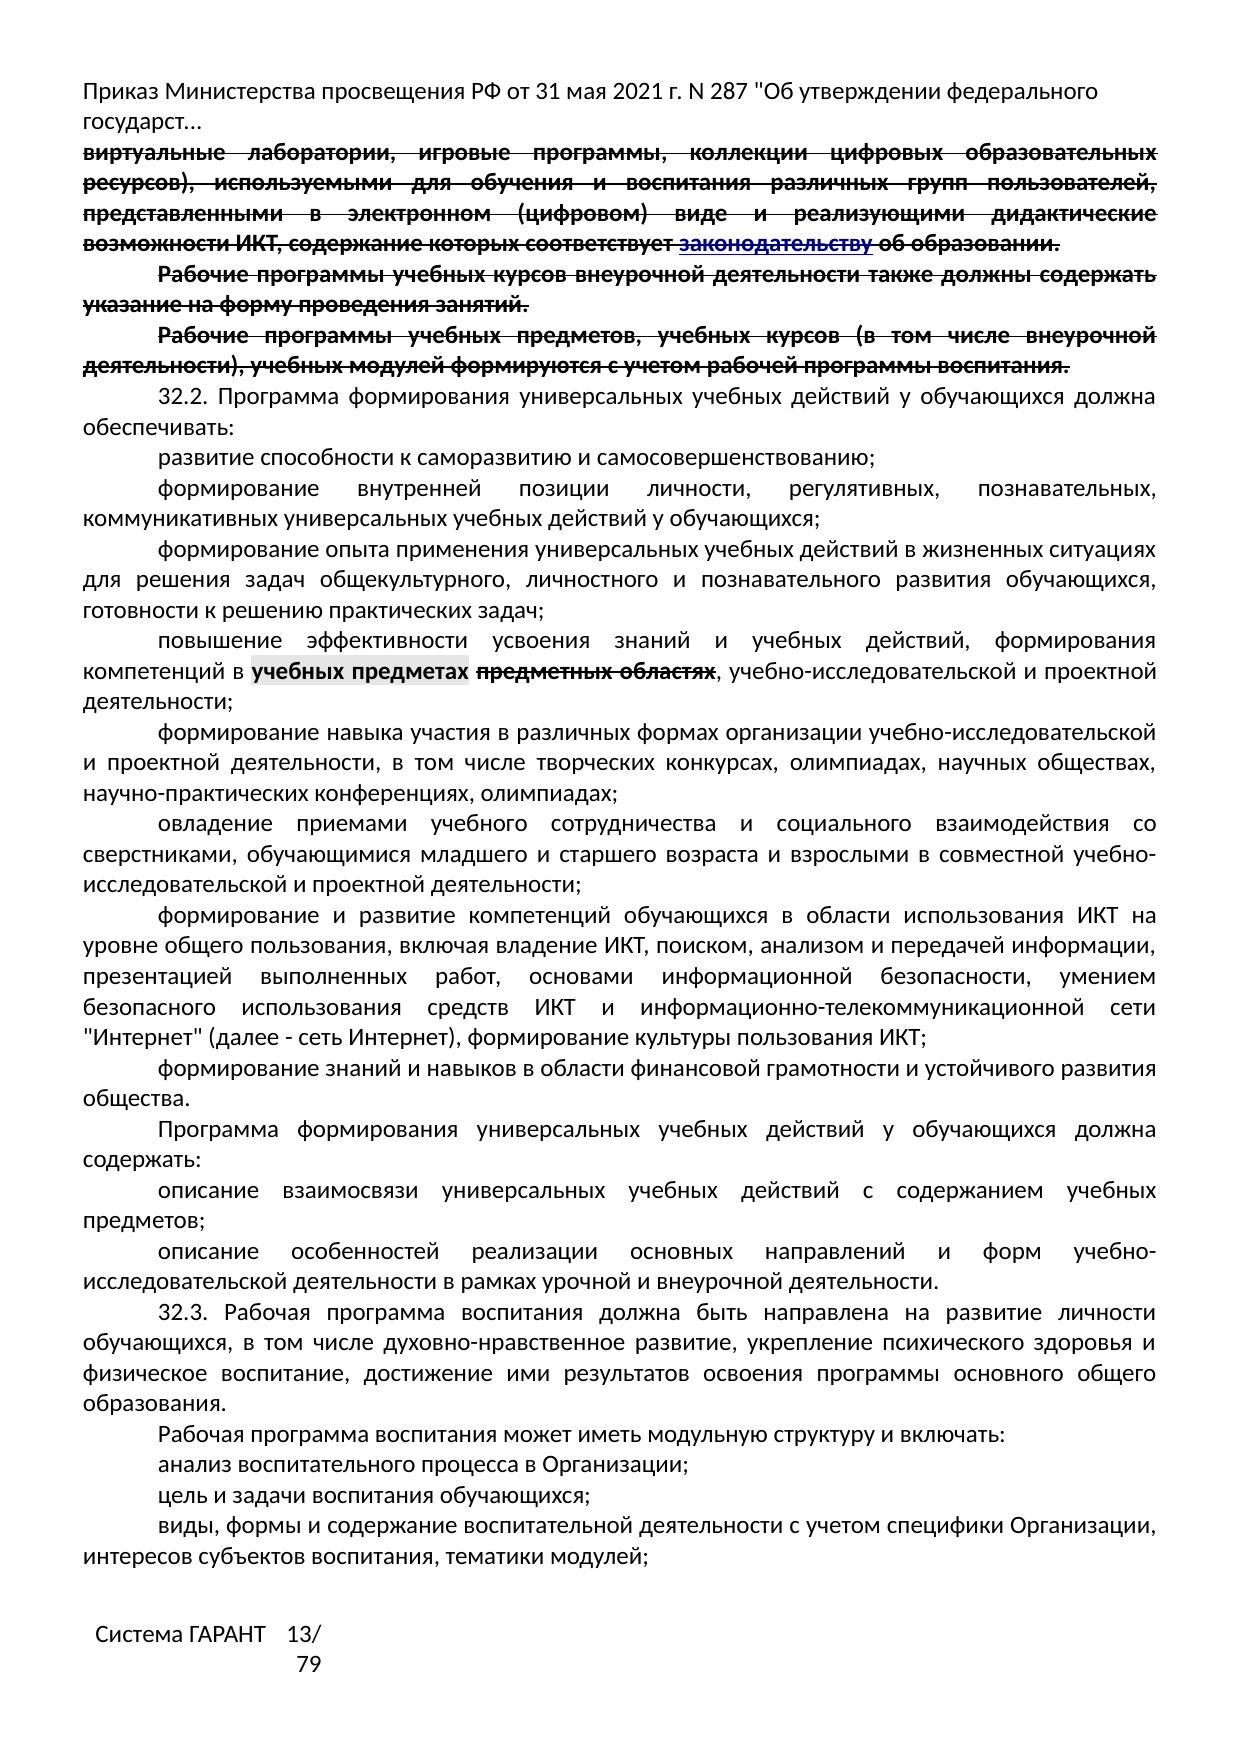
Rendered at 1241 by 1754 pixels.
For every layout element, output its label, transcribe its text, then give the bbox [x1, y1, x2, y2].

text Рабочие программы учебных курсов внеурочной деятельности также должны содержать указание на форму проведения занятий. [83, 258, 1157, 319]
text Программа формирования универсальных учебных действий у обучающихся должна содержать: [83, 1113, 1157, 1174]
text овладение приемами учебного сотрудничества и социального взаимодействия со сверстниками, обучающимися младшего и старшего возраста и взрослыми в совместной учебно-исследовательской и проектной деятельности; [83, 807, 1157, 899]
text тематическое планирование с указанием количества академических часов, отводимых на освоение каждой темы учебного предмета, учебного курса (в том числе внеурочной деятельности), учебного модуля и возможность использования по этой теме электронных (цифровых) образовательных ресурсов, являющихся учебно-методическими материалами (мультимедийные программы, электронные учебники и задачники, электронные библиотеки, виртуальные лаборатории, игровые программы, коллекции цифровых образовательных ресурсов), используемыми для обучения и воспитания различных групп пользователей, представленными в электронном (цифровом) виде и реализующими дидактические возможности ИКТ, содержание которых соответствует законодательству об образовании. [83, 215, 1157, 258]
text Рабочая программа воспитания может иметь модульную структуру и включать: [83, 1418, 1157, 1448]
text формирование внутренней позиции личности, регулятивных, познавательных, коммуникативных универсальных учебных действий у обучающихся; [83, 472, 1157, 533]
text формирование опыта применения универсальных учебных действий в жизненных ситуациях для решения задач общекультурного, личностного и познавательного развития обучающихся, готовности к решению практических задач; [83, 533, 1157, 624]
text анализ воспитательного процесса в Организации; [83, 1448, 1157, 1479]
text 32.3. Рабочая программа воспитания должна быть направлена на развитие личности обучающихся, в том числе духовно-нравственное развитие, укрепление психического здоровья и физическое воспитание, достижение ими результатов освоения программы основного общего образования. [83, 1296, 1157, 1418]
text формирование навыка участия в различных формах организации учебно-исследовательской и проектной деятельности, в том числе творческих конкурсах, олимпиадах, научных обществах, научно-практических конференциях, олимпиадах; [83, 716, 1157, 807]
text цель и задачи воспитания обучающихся; [83, 1479, 1157, 1509]
text виды, формы и содержание воспитательной деятельности с учетом специфики Организации, интересов субъектов воспитания, тематики модулей; [83, 1509, 1157, 1571]
text описание особенностей реализации основных направлений и форм учебно-исследовательской деятельности в рамках урочной и внеурочной деятельности. [83, 1235, 1157, 1296]
text повышение эффективности усвоения знаний и учебных действий, формирования компетенций в учебных предметах предметных областях, учебно-исследовательской и проектной деятельности; [83, 624, 1157, 716]
text 32.2. Программа формирования универсальных учебных действий у обучающихся должна обеспечивать: [83, 380, 1157, 441]
text тематическое планирование с указанием количества академических часов, отводимых на освоение каждой темы учебного предмета, учебного курса (в том числе внеурочной деятельности), учебного модуля и возможность использования по этой теме электронных (цифровых) образовательных ресурсов, являющихся учебно-методическими материалами (мультимедийные программы, электронные учебники и задачники, электронные библиотеки, виртуальные лаборатории, игровые программы, коллекции цифровых образовательных ресурсов), используемыми для обучения и воспитания различных групп пользователей, представленными в электронном (цифровом) виде и реализующими дидактические возможности ИКТ, содержание которых соответствует законодательству об образовании. [83, 154, 1157, 183]
text развитие способности к саморазвитию и самосовершенствованию; [83, 441, 1157, 472]
text Рабочие программы учебных предметов, учебных курсов (в том числе внеурочной деятельности), учебных модулей формируются с учетом рабочей программы воспитания. [83, 319, 1157, 380]
text описание взаимосвязи универсальных учебных действий с содержанием учебных предметов; [83, 1174, 1157, 1235]
text формирование знаний и навыков в области финансовой грамотности и устойчивого развития общества. [83, 1052, 1157, 1113]
text тематическое планирование с указанием количества академических часов, отводимых на освоение каждой темы учебного предмета, учебного курса (в том числе внеурочной деятельности), учебного модуля и возможность использования по этой теме электронных (цифровых) образовательных ресурсов, являющихся учебно-методическими материалами (мультимедийные программы, электронные учебники и задачники, электронные библиотеки, виртуальные лаборатории, игровые программы, коллекции цифровых образовательных ресурсов), используемыми для обучения и воспитания различных групп пользователей, представленными в электронном (цифровом) виде и реализующими дидактические возможности ИКТ, содержание которых соответствует законодательству об образовании. [83, 185, 1157, 214]
text формирование и развитие компетенций обучающихся в области использования ИКТ на уровне общего пользования, включая владение ИКТ, поиском, анализом и передачей информации, презентацией выполненных работ, основами информационной безопасности, умением безопасного использования средств ИКТ и информационно-телекоммуникационной сети "Интернет" (далее - сеть Интернет), формирование культуры пользования ИКТ; [83, 899, 1157, 1052]
text тематическое планирование с указанием количества академических часов, отводимых на освоение каждой темы учебного предмета, учебного курса (в том числе внеурочной деятельности), учебного модуля и возможность использования по этой теме электронных (цифровых) образовательных ресурсов, являющихся учебно-методическими материалами (мультимедийные программы, электронные учебники и задачники, электронные библиотеки, виртуальные лаборатории, игровые программы, коллекции цифровых образовательных ресурсов), используемыми для обучения и воспитания различных групп пользователей, представленными в электронном (цифровом) виде и реализующими дидактические возможности ИКТ, содержание которых соответствует законодательству об образовании. [83, 136, 1157, 153]
